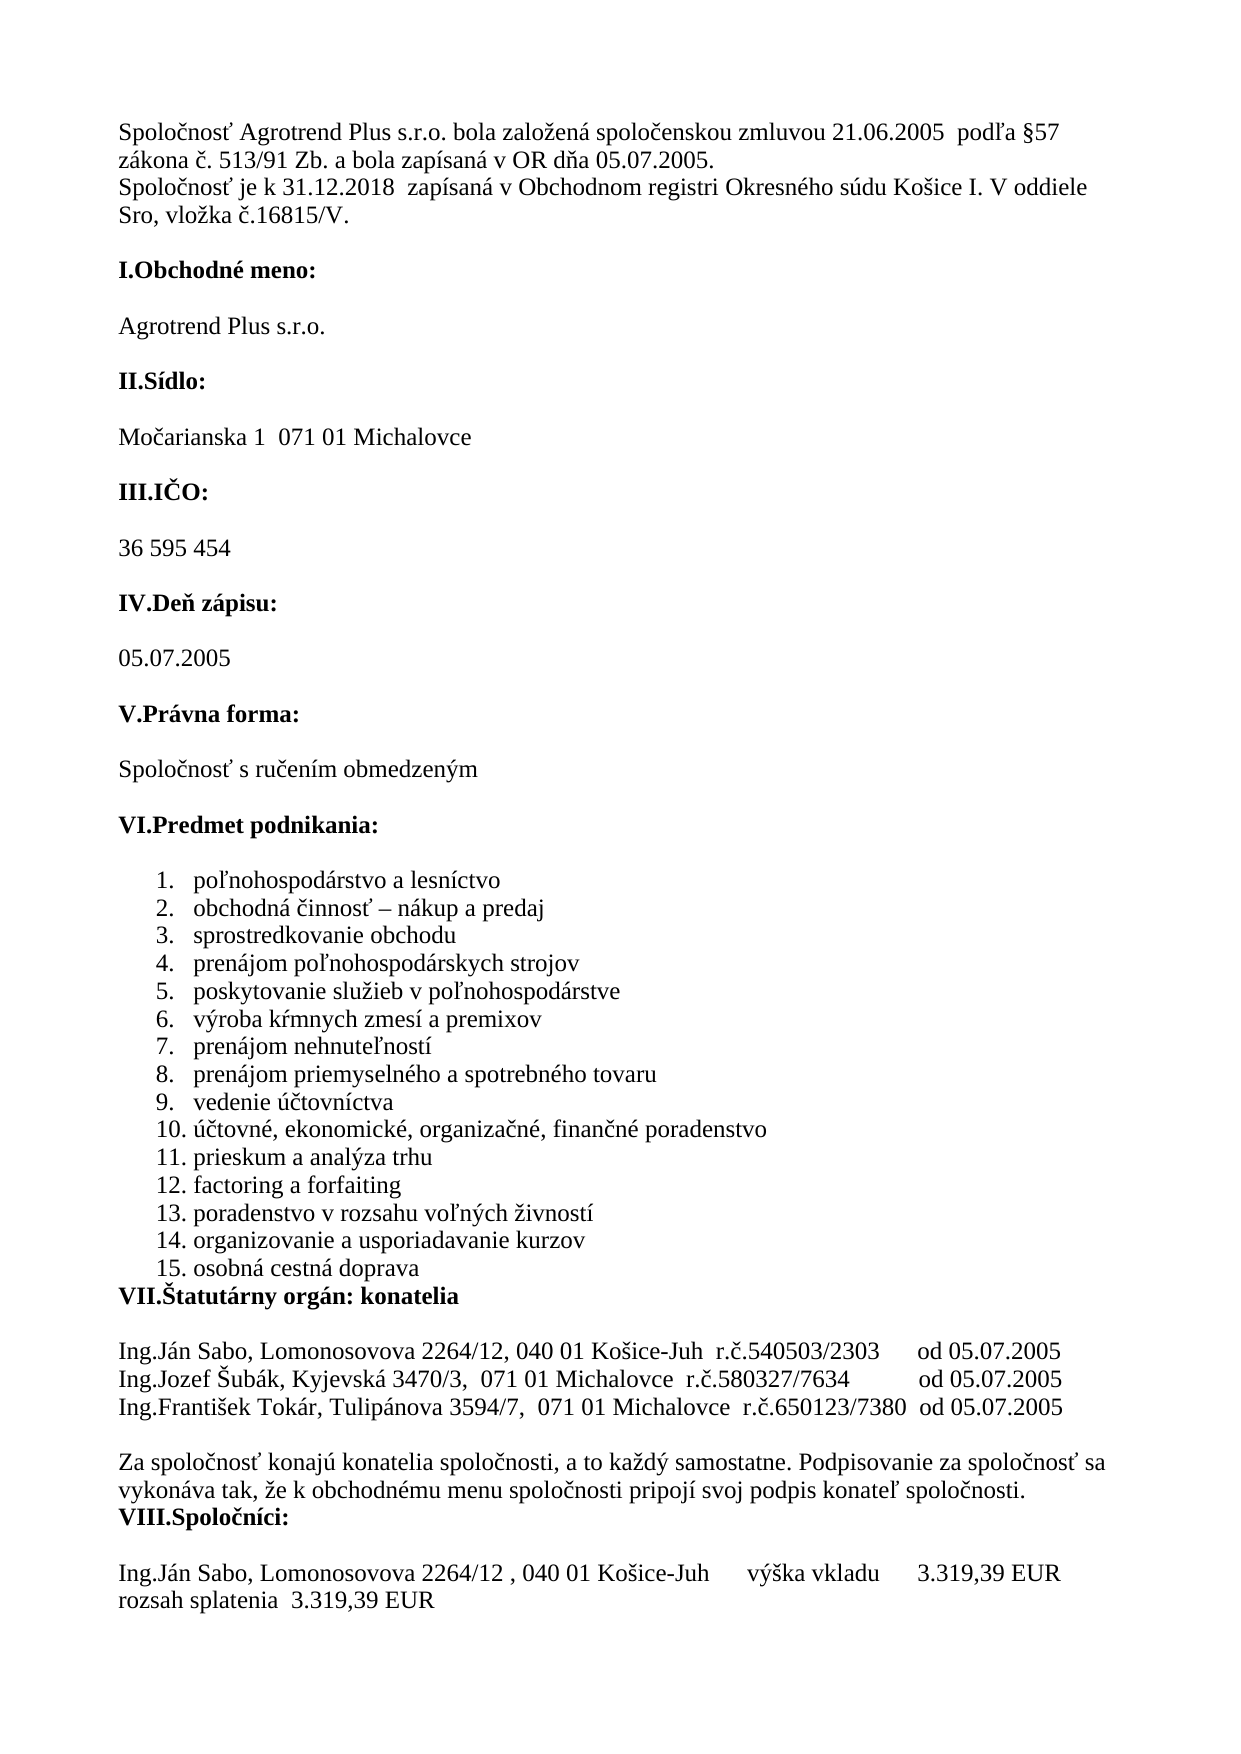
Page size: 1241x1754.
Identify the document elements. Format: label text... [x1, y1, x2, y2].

list účtovné, ekonomické, organizačné, finančné poradenstvo [156, 1116, 1122, 1143]
list poradenstvo v rozsahu voľných živností [156, 1199, 1122, 1226]
text Sro, vložka č.16815/V. [118, 201, 1122, 229]
text IV.Deň zápisu: [118, 589, 1122, 617]
list factoring a forfaiting [156, 1171, 1122, 1199]
list prenájom poľnohospodárskych strojov [156, 949, 1122, 977]
text Ing.Ján Sabo, Lomonosovova 2264/12 , 040 01 Košice-Juh výška vkladu 3.319,39 EUR [118, 1559, 1122, 1587]
list osobná cestná doprava [156, 1254, 1122, 1282]
list poľnohospodárstvo a lesníctvo [156, 866, 1122, 894]
text Ing.Ján Sabo, Lomonosovova 2264/12, 040 01 Košice-Juh r.č.540503/2303 od 05.07.2005 [118, 1337, 1122, 1365]
list obchodná činnosť – nákup a predaj [156, 894, 1122, 922]
text I.Obchodné meno: [118, 257, 1122, 284]
list sprostredkovanie obchodu [156, 922, 1122, 949]
text II.Sídlo: [118, 367, 1122, 395]
text Ing.František Tokár, Tulipánova 3594/7, 071 01 Michalovce r.č.650123/7380 od 05.07.2005 [118, 1393, 1122, 1420]
text V.Právna forma: [118, 700, 1122, 728]
text Za spoločnosť konajú konatelia spoločnosti, a to každý samostatne. Podpisovanie za spoločnosť sa vykonáva tak, že k obchodnému menu spoločnosti pripojí svoj podpis konateľ spoločnosti. [118, 1448, 1122, 1503]
list prenájom nehnuteľností [156, 1032, 1122, 1060]
text Močarianska 1 071 01 Michalovce [118, 423, 1122, 451]
text Spoločnosť je k 31.12.2018 zapísaná v Obchodnom registri Okresného súdu Košice I. V oddiele [118, 173, 1122, 201]
list vedenie účtovníctva [156, 1088, 1122, 1116]
text 36 595 454 [118, 534, 1122, 561]
list prenájom priemyselného a spotrebného tovaru [156, 1060, 1122, 1088]
text VIII.Spoločníci: [118, 1503, 1122, 1531]
text zákona č. 513/91 Zb. a bola zapísaná v OR dňa 05.07.2005. [118, 146, 1122, 173]
list výroba kŕmnych zmesí a premixov [156, 1005, 1122, 1032]
text Spoločnosť s ručením obmedzeným [118, 755, 1122, 783]
text Ing.Jozef Šubák, Kyjevská 3470/3, 071 01 Michalovce r.č.580327/7634 od 05.07.2005 [118, 1365, 1122, 1393]
text III.IČO: [118, 478, 1122, 506]
text 05.07.2005 [118, 644, 1122, 672]
text VII.Štatutárny orgán: konatelia [118, 1282, 1122, 1309]
text VI.Predmet podnikania: [118, 811, 1122, 838]
text Agrotrend Plus s.r.o. [118, 312, 1122, 340]
list poskytovanie služieb v poľnohospodárstve [156, 977, 1122, 1005]
text rozsah splatenia 3.319,39 EUR [118, 1587, 1122, 1614]
list organizovanie a usporiadavanie kurzov [156, 1226, 1122, 1254]
text Spoločnosť Agrotrend Plus s.r.o. bola založená spoločenskou zmluvou 21.06.2005 podľa §57 [118, 118, 1122, 146]
list prieskum a analýza trhu [156, 1143, 1122, 1171]
